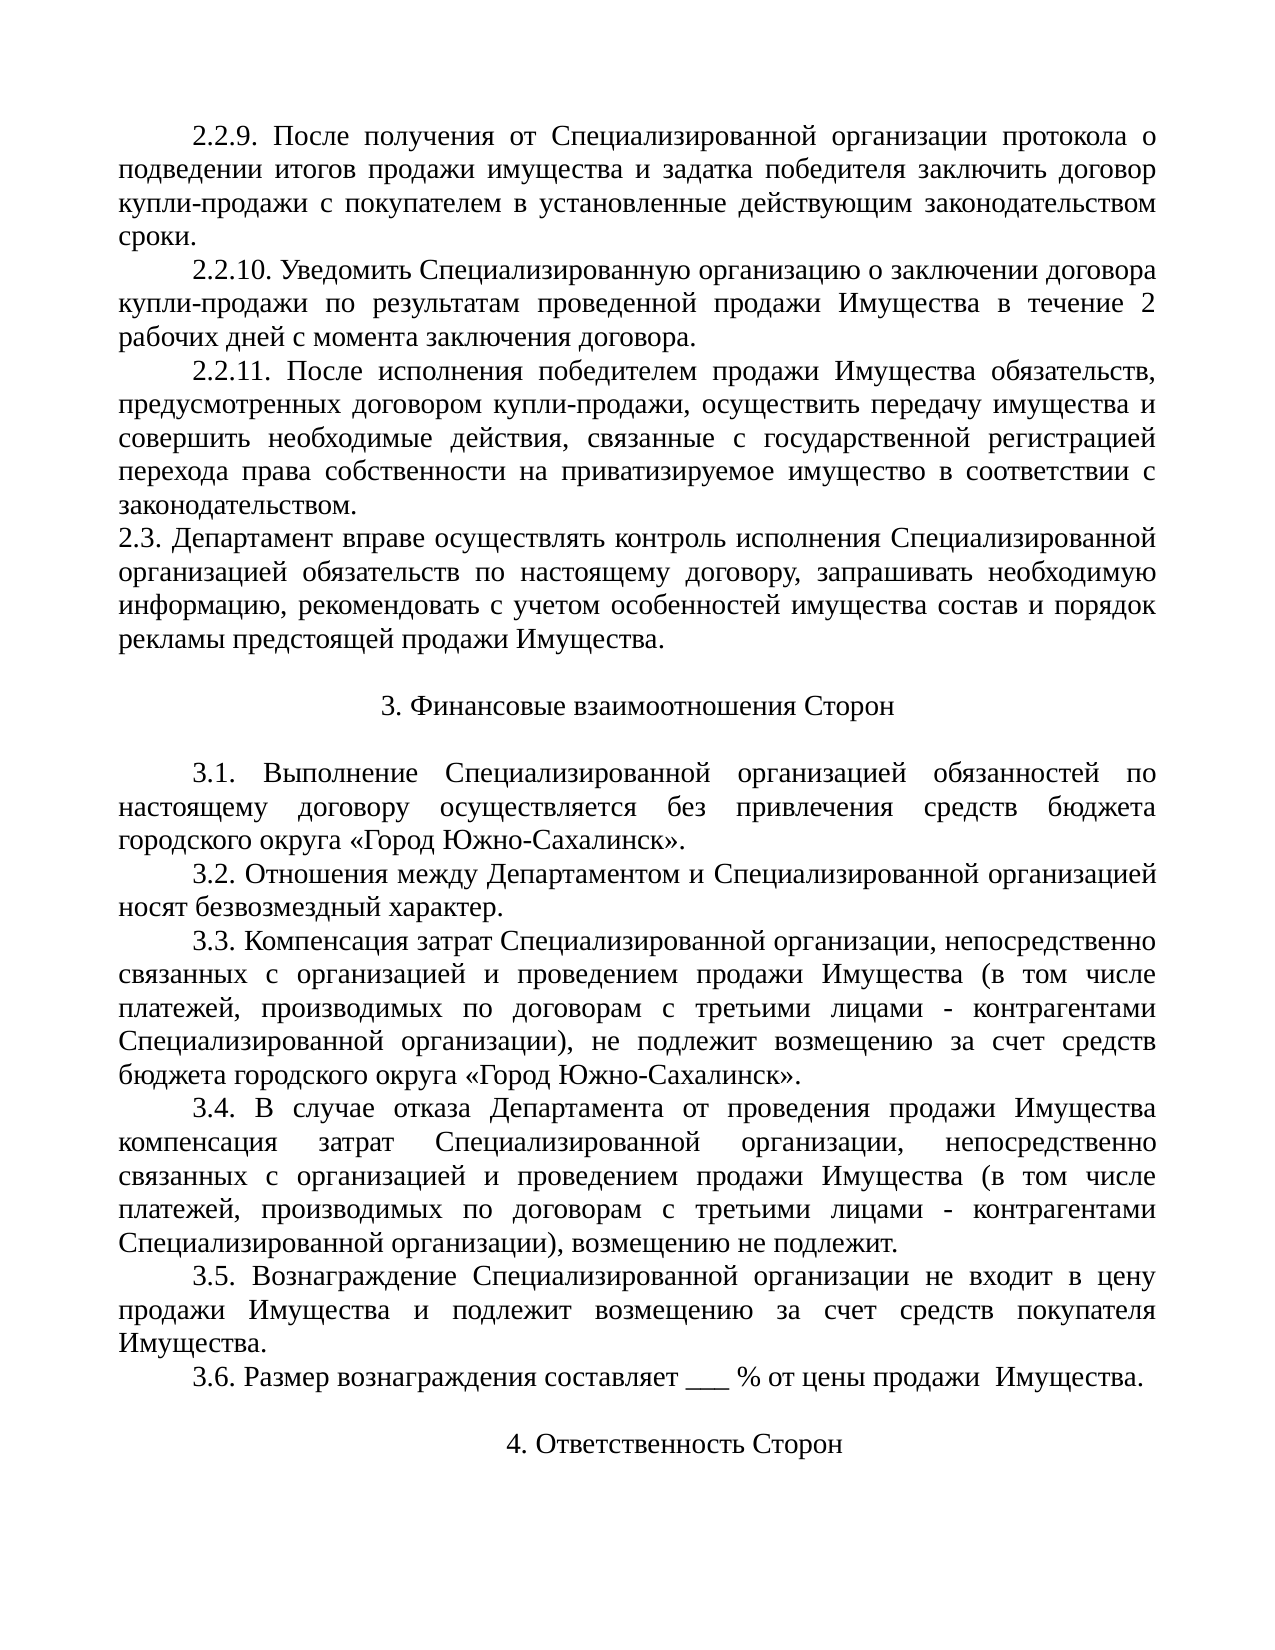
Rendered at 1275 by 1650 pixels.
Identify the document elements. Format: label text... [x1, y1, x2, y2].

text 2.2.11. После исполнения победителем продажи Имущества обязательств, предусмотренных договором купли-продажи, осуществить передачу имущества и совершить необходимые действия, связанные с государственной регистрацией перехода права собственности на приватизируемое имущество в соответствии с законодательством. [118, 353, 1157, 521]
text 2.3. Департамент вправе осуществлять контроль исполнения Специализированной организацией обязательств по настоящему договору, запрашивать необходимую информацию, рекомендовать с учетом особенностей имущества состав и порядок рекламы предстоящей продажи Имущества. [118, 521, 1157, 655]
text 3.4. В случае отказа Департамента от проведения продажи Имущества компенсация затрат Cпециализированной организации, непосредственно связанных с организацией и проведением продажи Имущества (в том числе платежей, производимых по договорам с третьими лицами - контрагентами Cпециализированной организации), возмещению не подлежит. [118, 1091, 1157, 1258]
text 3.1. Выполнение Специализированной организацией обязанностей по настоящему договору осуществляется без привлечения средств бюджета городского округа «Город Южно-Сахалинск». [118, 755, 1157, 856]
text 3.3. Компенсация затрат Специализированной организации, непосредственно связанных с организацией и проведением продажи Имущества (в том числе платежей, производимых по договорам с третьими лицами - контрагентами Специализированной организации), не подлежит возмещению за счет средств бюджета городского округа «Город Южно-Сахалинск». [118, 923, 1157, 1091]
text 3.6. Размер вознаграждения составляет ___ % от цены продажи Имущества. [118, 1359, 1157, 1393]
text 3. Финансовые взаимоотношения Сторон [118, 688, 1157, 722]
text 4. Ответственность Сторон [118, 1426, 1157, 1460]
text 2.2.9. После получения от Cпециализированной организации протокола о подведении итогов продажи имущества и задатка победителя заключить договор купли-продажи с покупателем в установленные действующим законодательством сроки. [118, 118, 1157, 252]
text 3.2. Отношения между Департаментом и Cпециализированной организацией носят безвозмездный характер. [118, 856, 1157, 923]
text 3.5. Вознаграждение Специализированной организации не входит в цену продажи Имущества и подлежит возмещению за счет средств покупателя Имущества. [118, 1258, 1157, 1359]
text 2.2.10. Уведомить Специализированную организацию о заключении договора купли-продажи по результатам проведенной продажи Имущества в течение 2 рабочих дней с момента заключения договора. [118, 252, 1157, 353]
